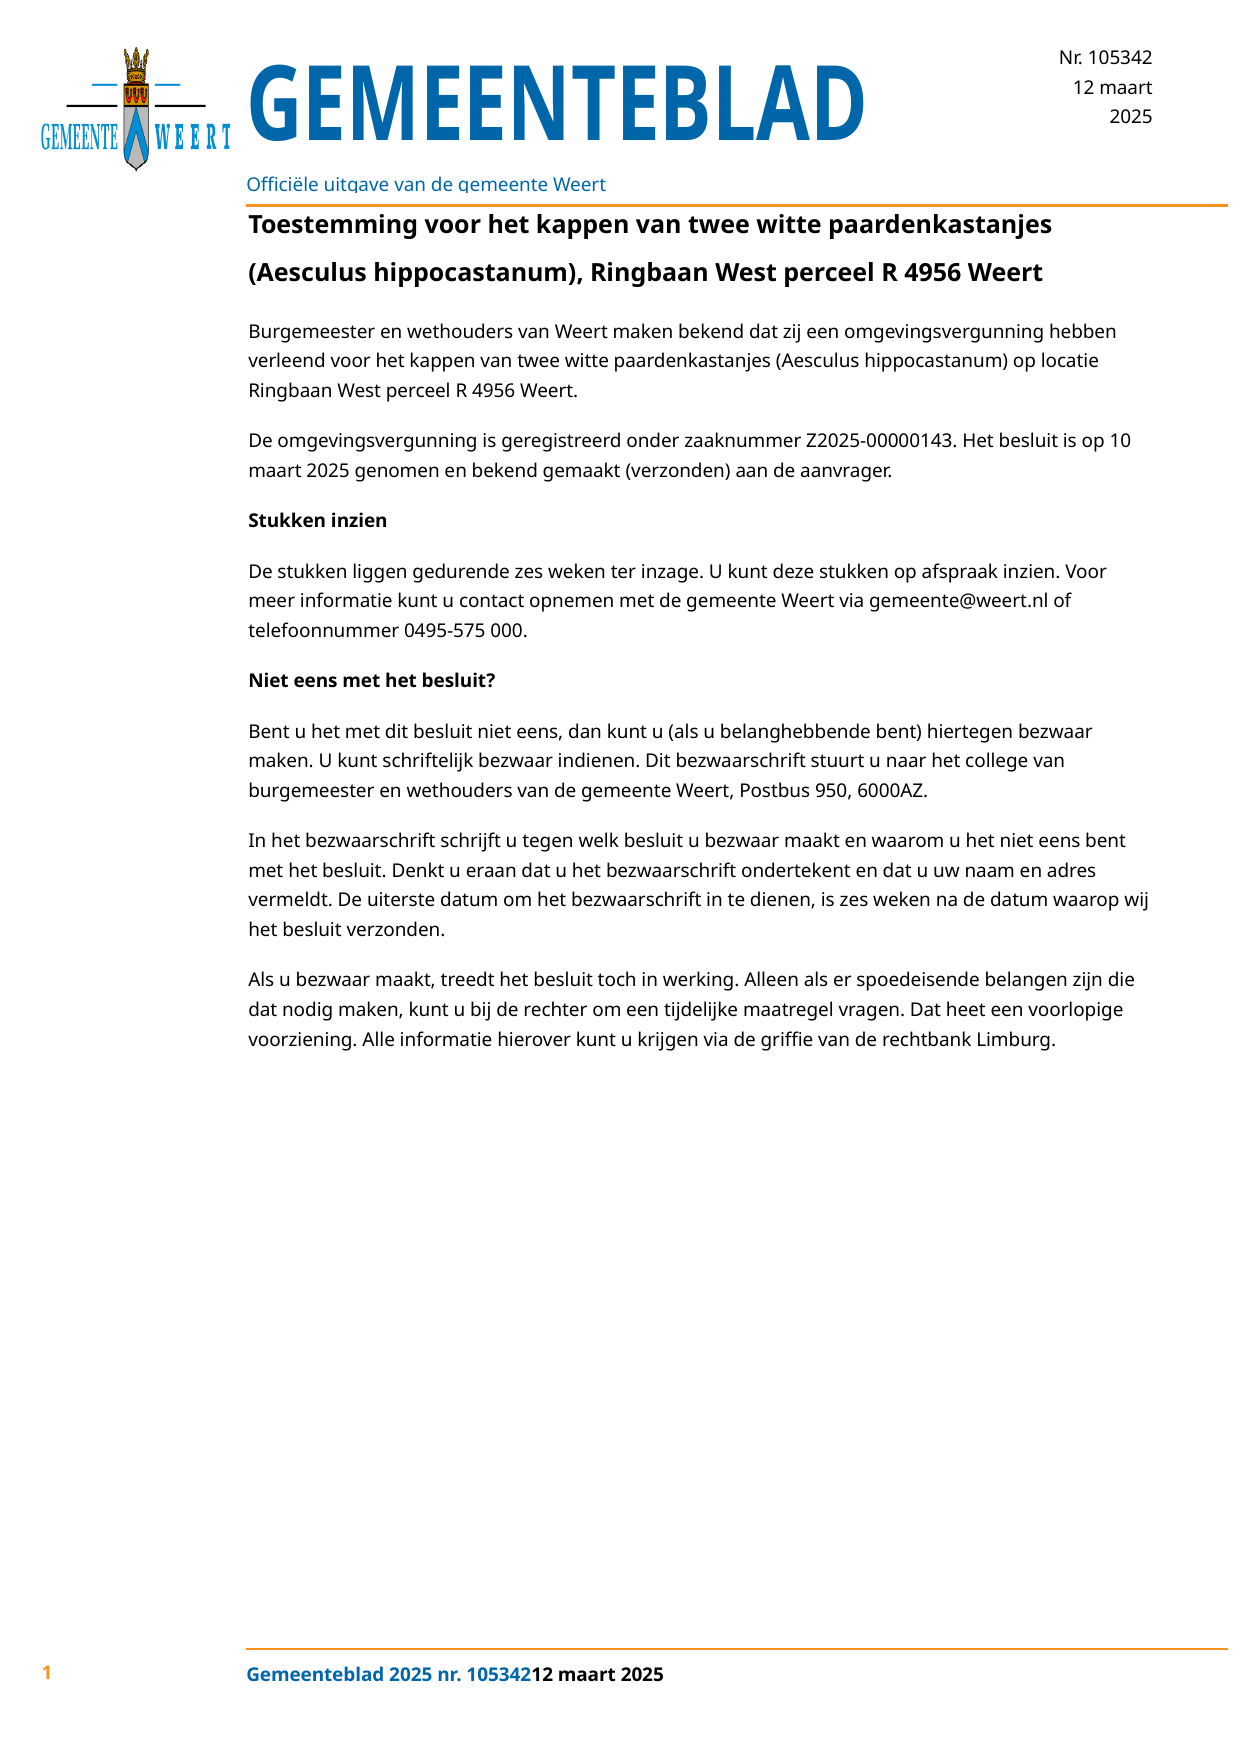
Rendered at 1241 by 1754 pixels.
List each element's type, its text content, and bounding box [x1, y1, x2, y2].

text Niet eens met het besluit? [248, 667, 1152, 693]
picture [41, 47, 231, 172]
text De omgevingsvergunning is geregistreerd onder zaaknummer Z2025-00000143. Het besluit is op 10 maart 2025 genomen en bekend gemaakt (verzonden) aan de aanvrager. [248, 427, 1152, 483]
text Bent u het met dit besluit niet eens, dan kunt u (als u belanghebbende bent) hiertegen bezwaar maken. U kunt schriftelijk bezwaar indienen. Dit bezwaarschrift stuurt u naar het college van burgemeester en wethouders van de gemeente Weert, Postbus 950, 6000AZ. [248, 718, 1152, 803]
text De stukken liggen gedurende zes weken ter inzage. U kunt deze stukken op afspraak inzien. Voor meer informatie kunt u contact opnemen met de gemeente Weert via gemeente@weert.nl of telefoonnummer 0495-575 000. [248, 558, 1152, 643]
text In het bezwaarschrift schrijft u tegen welk besluit u bezwaar maakt en waarom u het niet eens bent met het besluit. Denkt u eraan dat u het bezwaarschrift ondertekent en dat u uw naam en adres vermeldt. De uiterste datum om het bezwaarschrift in te dienen, is zes weken na de datum waarop wij het besluit verzonden. [248, 827, 1152, 942]
text Stukken inzien [248, 507, 1152, 533]
text Burgemeester en wethouders van Weert maken bekend dat zij een omgevingsvergunning hebben verleend voor het kappen van twee witte paardenkastanjes (Aesculus hippocastanum) op locatie Ringbaan West perceel R 4956 Weert. [248, 318, 1152, 403]
text Toestemming voor het kappen van twee witte paardenkastanjes (Aesculus hippocastanum), Ringbaan West perceel R 4956 Weert [248, 207, 1152, 288]
text Als u bezwaar maakt, treedt het besluit toch in werking. Alleen als er spoedeisende belangen zijn die dat nodig maken, kunt u bij de rechter om een tijdelijke maatregel vragen. Dat heet een voorlopige voorziening. Alle informatie hierover kunt u krijgen via de griffie van de rechtbank Limburg. [248, 967, 1152, 1052]
